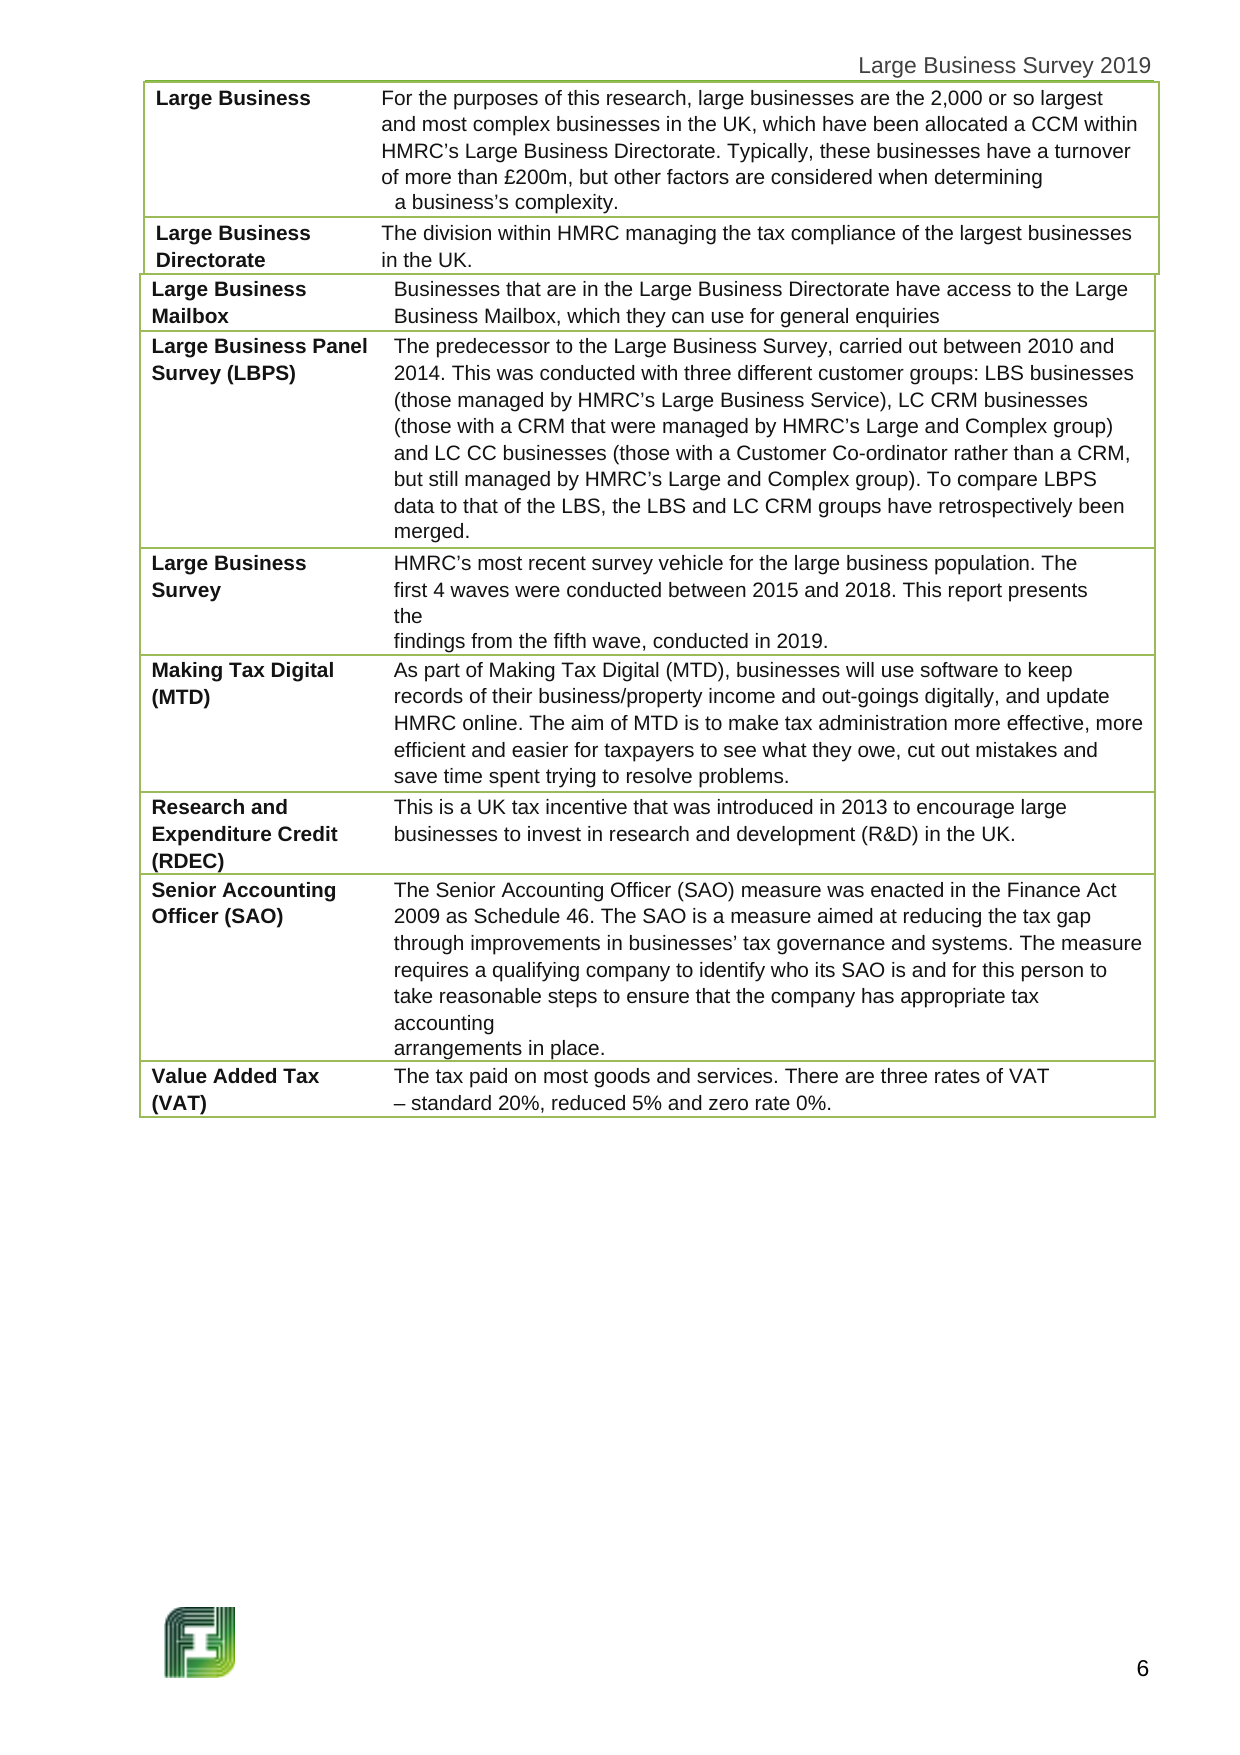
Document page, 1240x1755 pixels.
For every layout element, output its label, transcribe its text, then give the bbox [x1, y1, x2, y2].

table_cell Research and Expenditure Credit (RDEC) [141, 793, 381, 873]
table_cell Large Business Mailbox [141, 275, 381, 330]
table_cell HMRC’s most recent survey vehicle for the large business population. The first 4 waves were conducted between 2015 and 2018. This report presents the findings from the fifth wave, conducted in 2019. [381, 549, 1154, 653]
table_cell The Senior Accounting Officer (SAO) measure was enacted in the Finance Act 2009 as Schedule 46. The SAO is a measure aimed at reducing the tax gap through improvements in businesses’ tax governance and systems. The measure requires a qualifying company to identify who its SAO is and for this person to take reasonable steps to ensure that the company has appropriate tax accounting arrangements in place. [381, 875, 1154, 1060]
table_cell This is a UK tax incentive that was introduced in 2013 to encourage large businesses to invest in research and development (R&D) in the UK. [381, 793, 1154, 873]
table_cell Senior Accounting Officer (SAO) [141, 875, 381, 1060]
table_cell Large Business Panel Survey (LBPS) [141, 332, 381, 547]
table_cell Large Business [145, 83, 381, 216]
table_cell The division within HMRC managing the tax compliance of the largest businesses in the UK. [381, 218, 1158, 273]
table_cell Businesses that are in the Large Business Directorate have access to the Large Business Mailbox, which they can use for general enquiries [381, 275, 1154, 330]
table_cell The predecessor to the Large Business Survey, carried out between 2010 and 2014. This was conducted with three different customer groups: LBS businesses (those managed by HMRC’s Large Business Service), LC CRM businesses (those with a CRM that were managed by HMRC’s Large and Complex group) and LC CC businesses (those with a Customer Co-ordinator rather than a CRM, but still managed by HMRC’s Large and Complex group). To compare LBPS data to that of the LBS, the LBS and LC CRM groups have retrospectively been merged. [381, 332, 1154, 547]
table_cell The tax paid on most goods and services. There are three rates of VAT – standard 20%, reduced 5% and zero rate 0%. [381, 1062, 1154, 1116]
table_cell For the purposes of this research, large businesses are the 2,000 or so largest and most complex businesses in the UK, which have been allocated a CCM within HMRC’s Large Business Directorate. Typically, these businesses have a turnover of more than £200m, but other factors are considered when determining a business’s complexity. [381, 83, 1158, 216]
table_cell Large Business Survey [141, 549, 381, 653]
table_cell Value Added Tax (VAT) [141, 1062, 381, 1116]
table_cell As part of Making Tax Digital (MTD), businesses will use software to keep records of their business/property income and out-goings digitally, and update HMRC online. The aim of MTD is to make tax administration more effective, more efficient and easier for taxpayers to see what they owe, cut out mistakes and save time spent trying to resolve problems. [381, 656, 1154, 791]
table_cell Large Business Directorate [145, 218, 381, 273]
table_cell Making Tax Digital (MTD) [141, 656, 381, 791]
